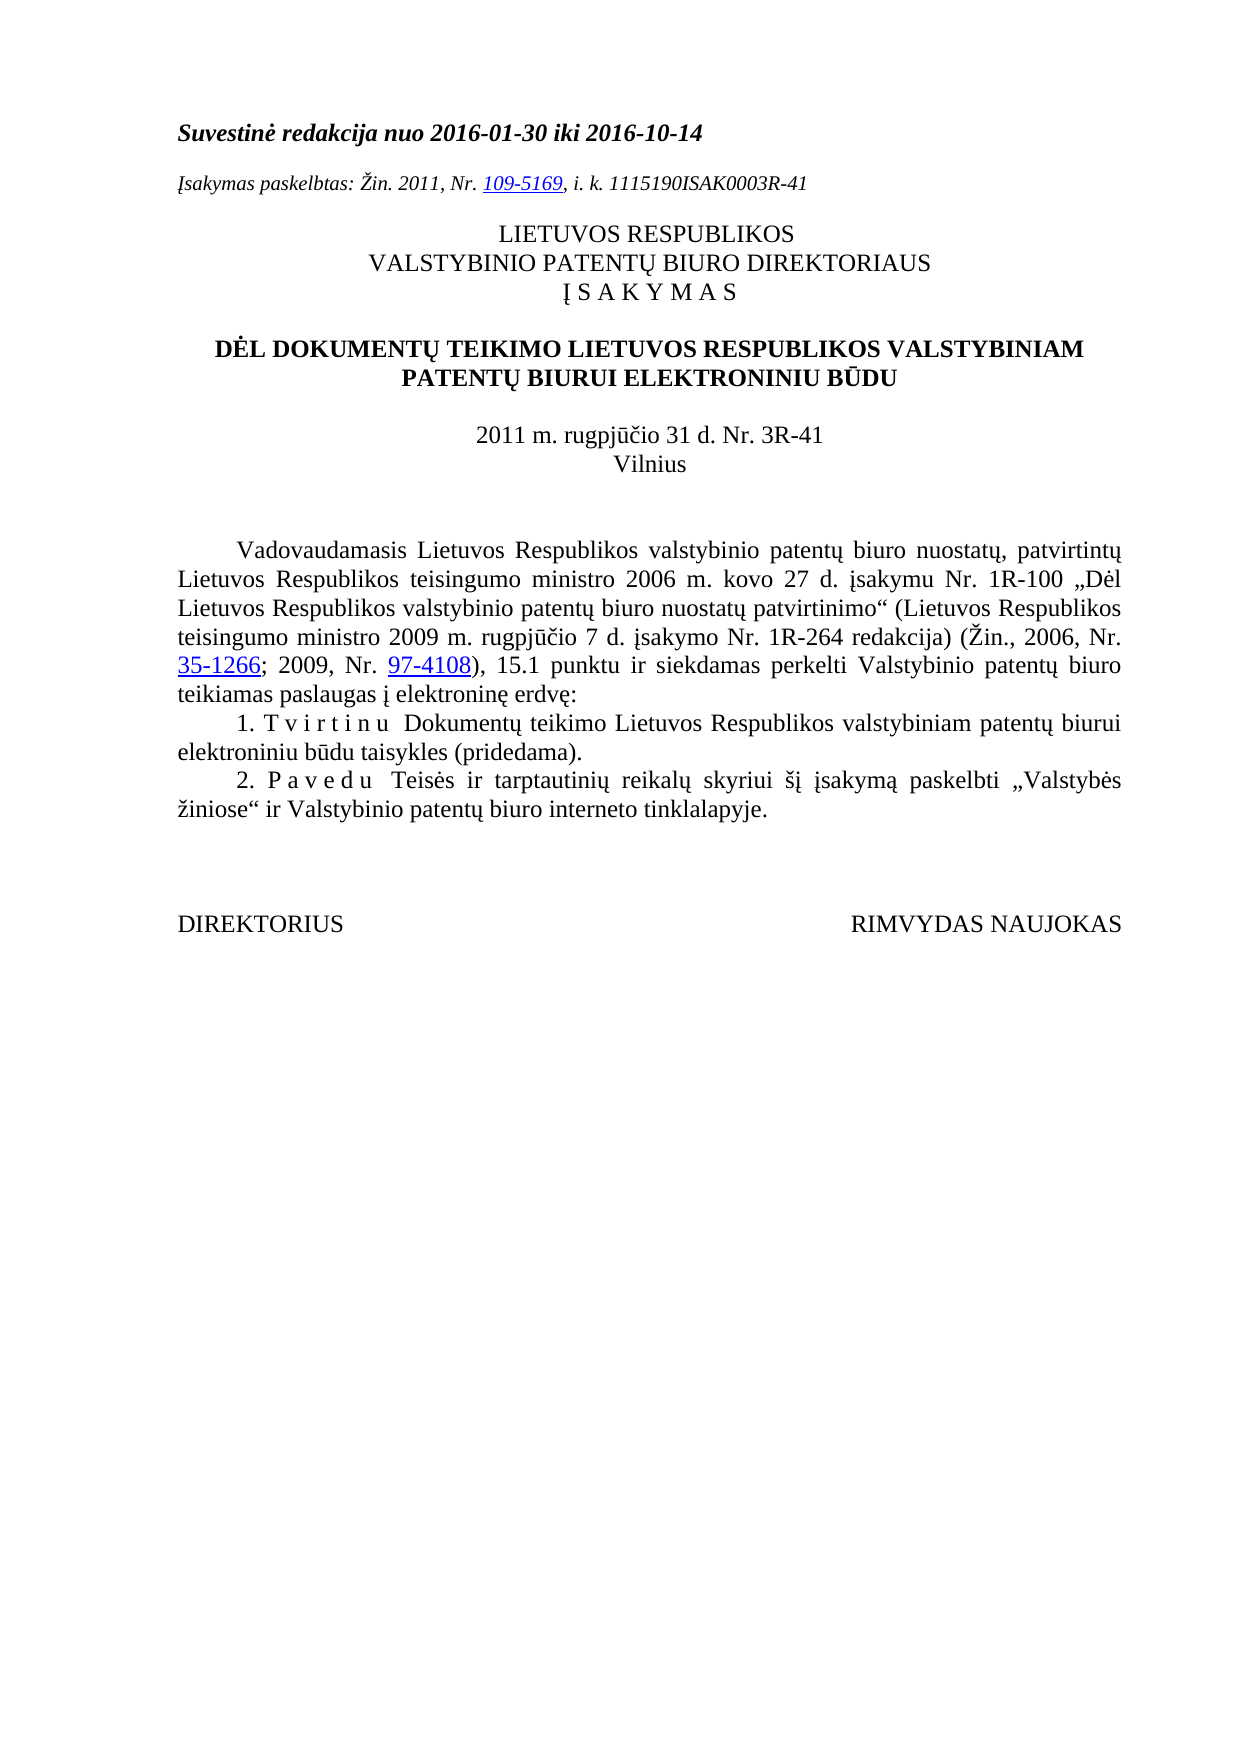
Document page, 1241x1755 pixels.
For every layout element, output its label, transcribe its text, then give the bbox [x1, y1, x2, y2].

text LIETUVOS RESPUBLIKOS [177, 219, 1122, 248]
text 1. Tvirtinu Dokumentų teikimo Lietuvos Respublikos valstybiniam patentų biurui elektroniniu būdu taisykles (pridedama). [177, 708, 1122, 765]
text Vadovaudamasis Lietuvos Respublikos valstybinio patentų biuro nuostatų, patvirtintų Lietuvos Respublikos teisingumo ministro 2006 m. kovo 27 d. įsakymu Nr. 1R-100 „Dėl Lietuvos Respublikos valstybinio patentų biuro nuostatų patvirtinimo“ (Lietuvos Respublikos teisingumo ministro 2009 m. rugpjūčio 7 d. įsakymo Nr. 1R-264 redakcija) (Žin., 2006, Nr. 35-1266; 2009, Nr. 97-4108), 15.1 punktu ir siekdamas perkelti Valstybinio patentų biuro teikiamas paslaugas į elektroninę erdvę: [177, 535, 1122, 708]
text ĮSAKYMAS [177, 277, 1122, 305]
text 2011 m. rugpjūčio 31 d. Nr. 3R-41 [177, 420, 1122, 449]
text DĖL DOKUMENTŲ TEIKIMO LIETUVOS RESPUBLIKOS VALSTYBINIAM PATENTŲ BIURUI ELEKTRONINIU BŪDU [177, 334, 1122, 392]
text Suvestinė redakcija nuo 2016-01-30 iki 2016-10-14 [177, 118, 1122, 147]
text Įsakymas paskelbtas: Žin. 2011, Nr. 109-5169, i. k. 1115190ISAK0003R-41 [177, 171, 1122, 195]
text 2. Pavedu Teisės ir tarptautinių reikalų skyriui šį įsakymą paskelbti „Valstybės žiniose“ ir Valstybinio patentų biuro interneto tinklalapyje. [177, 765, 1122, 823]
text VALSTYBINIO PATENTŲ BIURO DIREKTORIAUS [177, 248, 1122, 277]
text Vilnius [177, 449, 1122, 478]
text Direktorius Rimvydas Naujokas [177, 909, 1122, 938]
